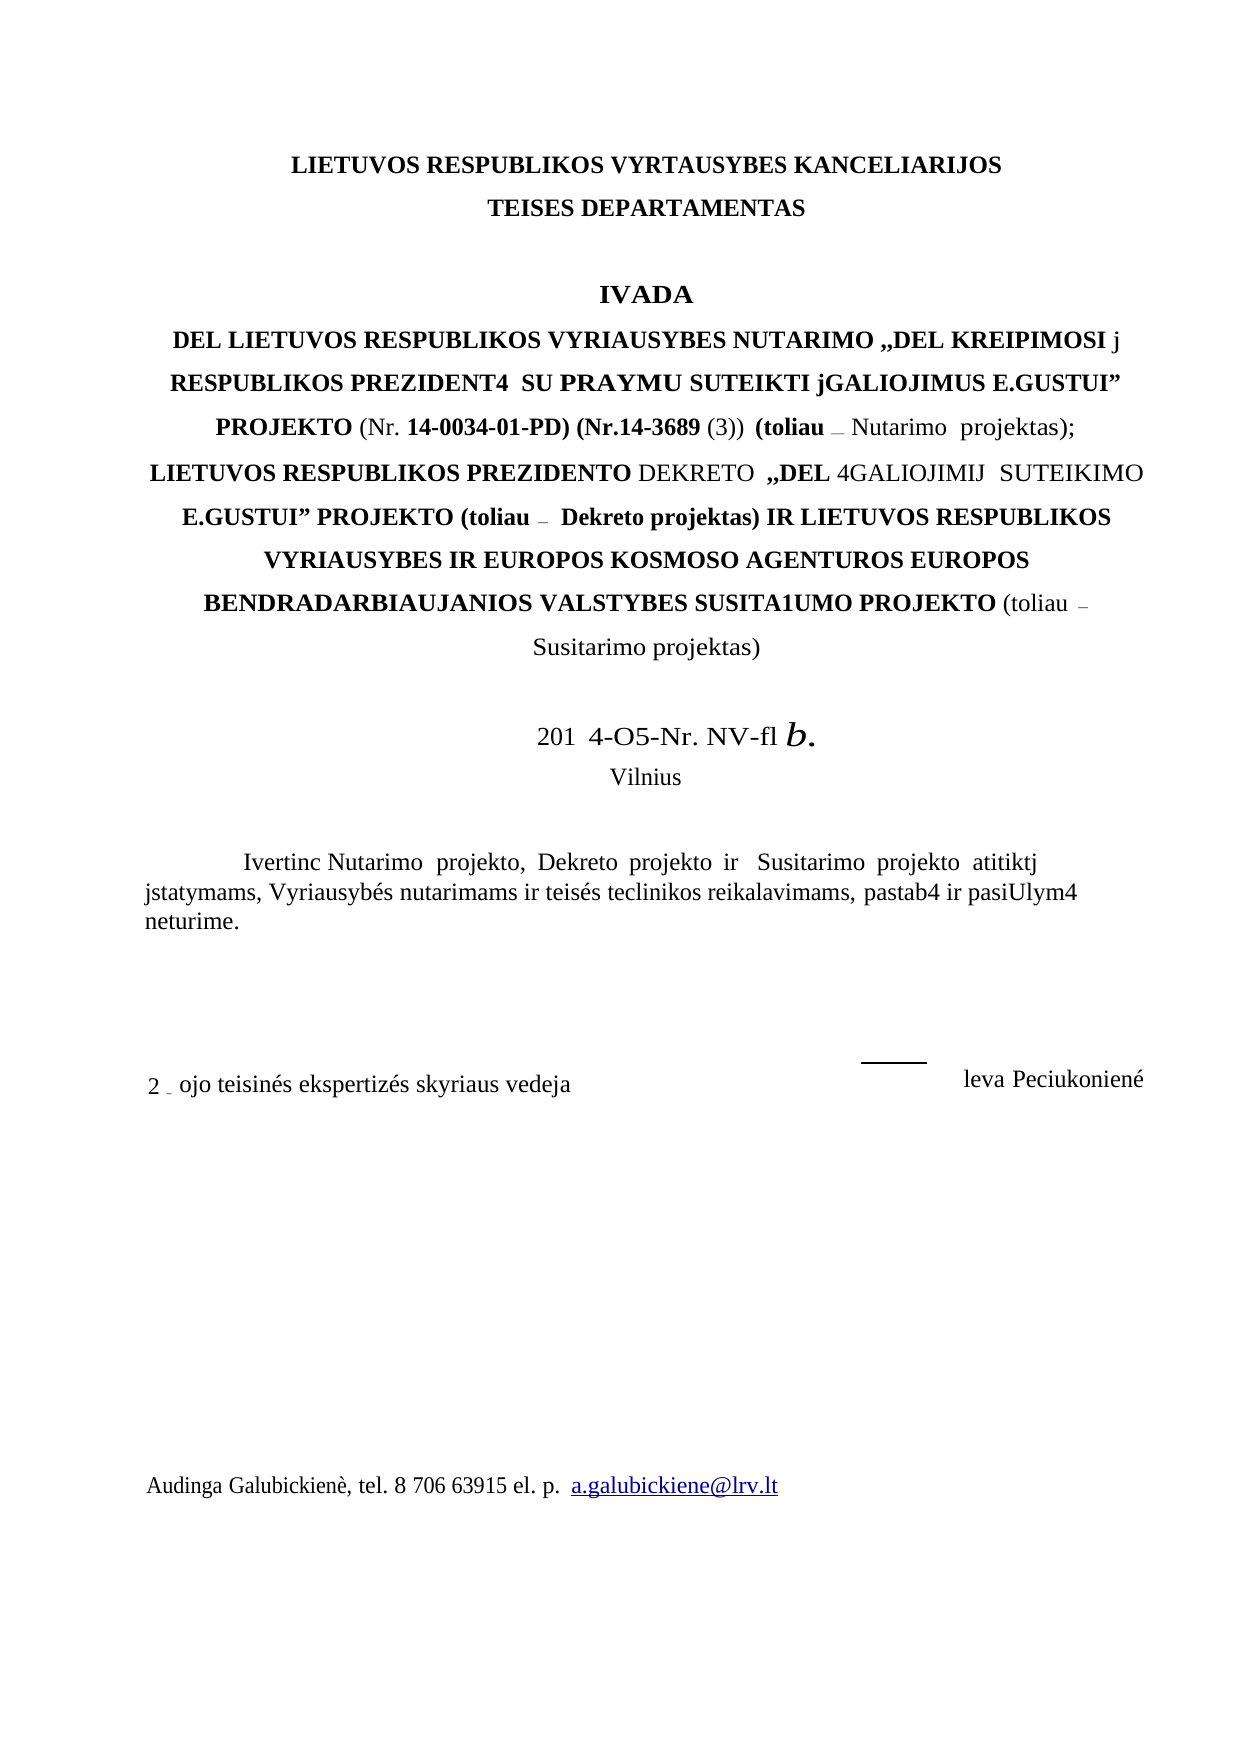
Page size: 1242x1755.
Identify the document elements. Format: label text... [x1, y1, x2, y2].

text 2 - ojo teisinés ekspertizés skyriaus vedeja leva Peciukoniené [141, 1064, 1151, 1100]
text IVADA [593, 279, 699, 309]
text Vilnius [603, 762, 687, 791]
text 201 4-O5-Nr. NV-fl b. [535, 714, 823, 754]
text Ivertinc Nutarimo projekto, Dekreto projekto ir Susitarimo projekto atitiktj jstatymams, Vyriausybés nutarimams ir teisés teclinikos reikalavimams, pastab4 ir pasiUlym4 neturime. [144, 847, 1153, 935]
text LIETUVOS RESPUBLIKOS VYRTAUSYBES KANCELIARIJOS TEISES DEPARTAMENTAS [286, 151, 1006, 222]
text Audinga Galubickienè, tel. 8 706 63915 el. p. a.galubickiene@lrv.lt [146, 1471, 1160, 1498]
text LIETUVOS RESPUBLIKOS PREZIDENTO DEKRETO ,,DEL 4GALIOJIMIJ SUTEIKIMO E.GUSTUI” PROJEKTO (toliau - Dekreto projektas) IR LIETUVOS RESPUBLIKOS VYRIAUSYBES IR EUROPOS KOSMOSO AGENTUROS EUROPOS BENDRADARBIAUJANIOS VALSTYBES SUSITA1UMO PROJEKTO (toliau - Susitarimo projektas) [143, 458, 1149, 660]
text DEL LIETUVOS RESPUBLIKOS VYRIAUSYBES NUTARIMO ,,DEL KREIPIMOSI j RESPUBLIKOS PREZIDENT4 SU PRAYMU SUTEIKTI jGALIOJIMUS E.GUSTUI” PROJEKTO (Nr. 14-0034-01-PD) (Nr.14-3689 (3)) (toliau — Nutarimo projektas); [164, 325, 1126, 442]
